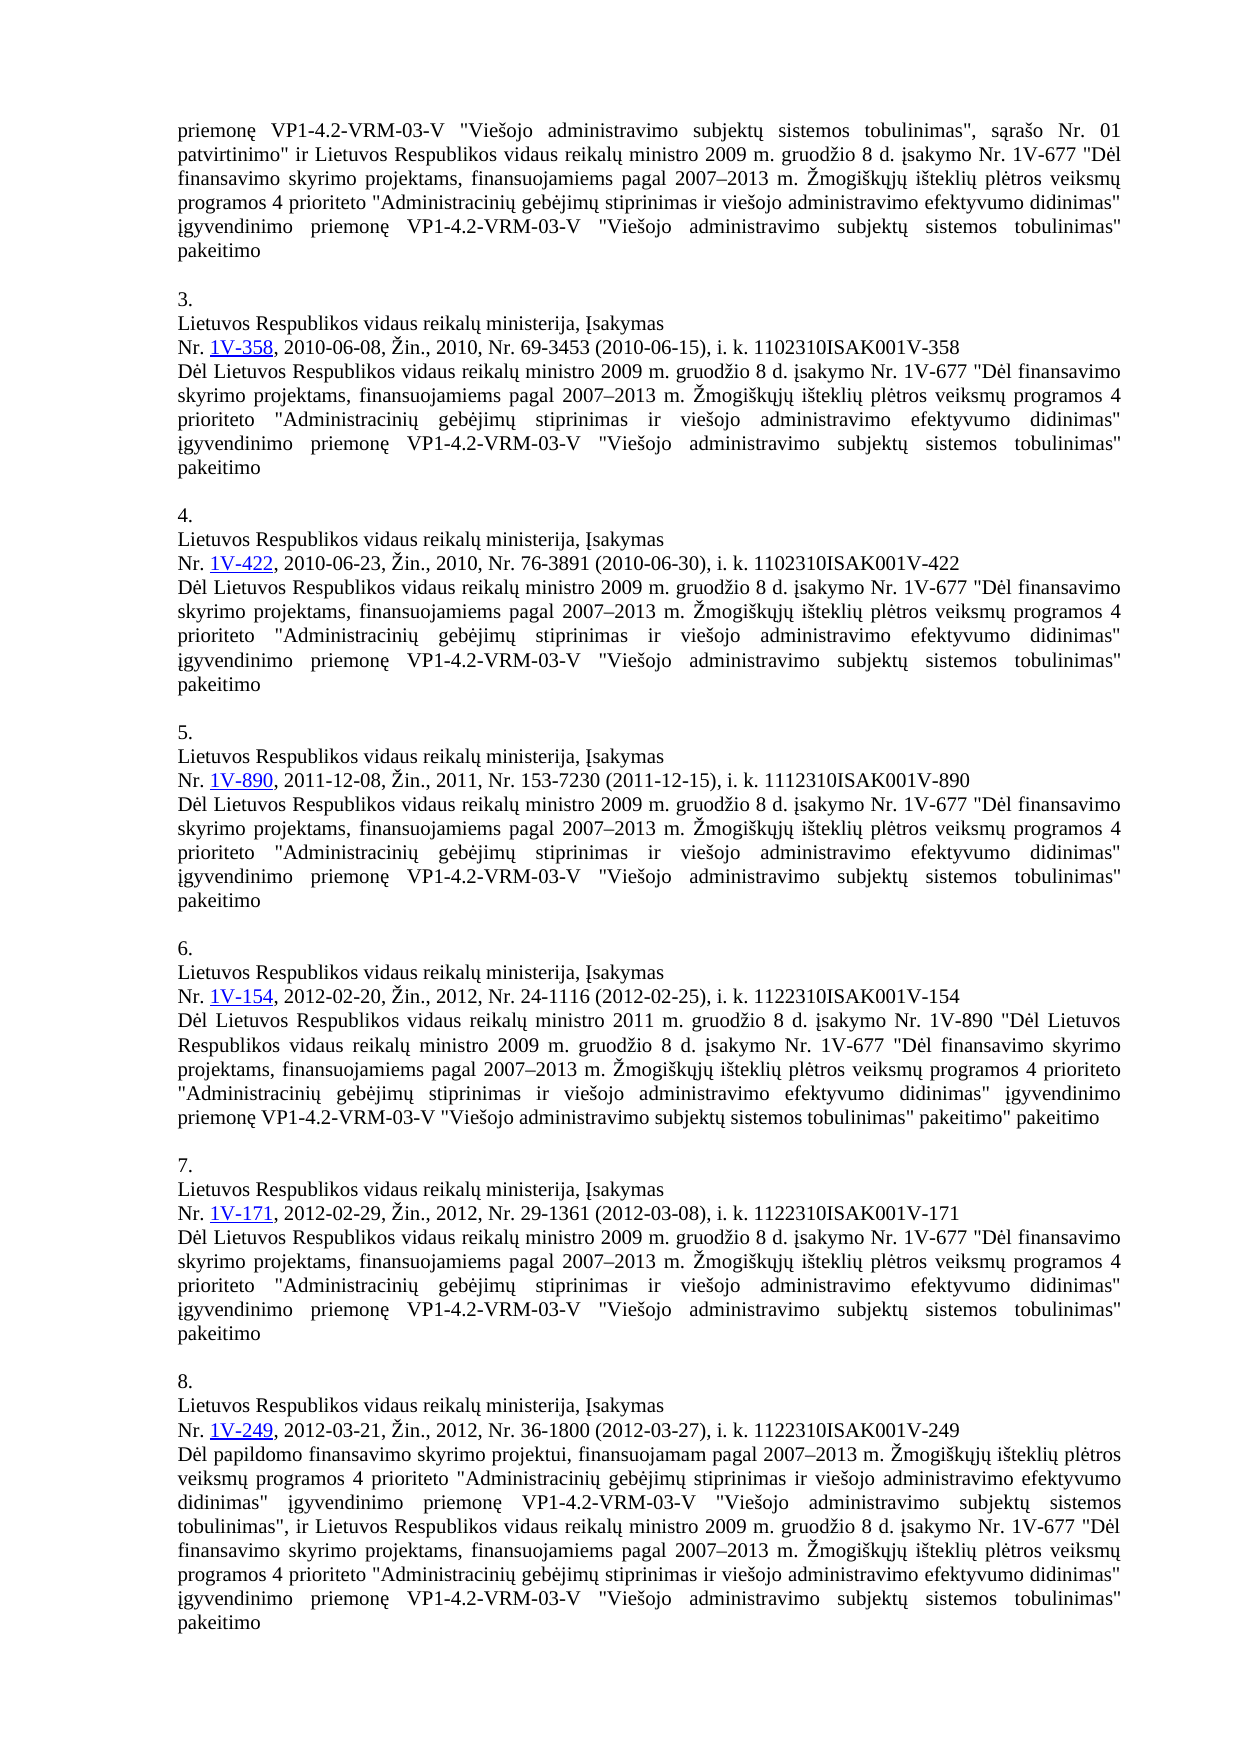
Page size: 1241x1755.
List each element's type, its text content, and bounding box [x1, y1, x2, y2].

text Dėl Lietuvos Respublikos vidaus reikalų ministro 2009 m. gruodžio 8 d. įsakymo Nr. 1V-677 "Dėl finansavimo skyrimo projektams, finansuojamiems pagal 2007–2013 m. Žmogiškųjų išteklių plėtros veiksmų programos 4 prioriteto "Administracinių gebėjimų stiprinimas ir viešojo administravimo efektyvumo didinimas" įgyvendinimo priemonę VP1-4.2-VRM-03-V "Viešojo administravimo subjektų sistemos tobulinimas" pakeitimo [177, 575, 1122, 696]
text Dėl Lietuvos Respublikos vidaus reikalų ministro 2009 m. gruodžio 8 d. įsakymo Nr. 1V-677 "Dėl finansavimo skyrimo projektams, finansuojamiems pagal 2007–2013 m. Žmogiškųjų išteklių plėtros veiksmų programos 4 prioriteto "Administracinių gebėjimų stiprinimas ir viešojo administravimo efektyvumo didinimas" įgyvendinimo priemonę VP1-4.2-VRM-03-V "Viešojo administravimo subjektų sistemos tobulinimas" pakeitimo [177, 1225, 1122, 1345]
text Nr. 1V-154, 2012-02-20, Žin., 2012, Nr. 24-1116 (2012-02-25), i. k. 1122310ISAK001V-154 [177, 984, 1122, 1008]
text Nr. 1V-249, 2012-03-21, Žin., 2012, Nr. 36-1800 (2012-03-27), i. k. 1122310ISAK001V-249 [177, 1417, 1122, 1442]
text priemonę VP1-4.2-VRM-03-V "Viešojo administravimo subjektų sistemos tobulinimas", sąrašo Nr. 01 patvirtinimo" ir Lietuvos Respublikos vidaus reikalų ministro 2009 m. gruodžio 8 d. įsakymo Nr. 1V-677 "Dėl finansavimo skyrimo projektams, finansuojamiems pagal 2007–2013 m. Žmogiškųjų išteklių plėtros veiksmų programos 4 prioriteto "Administracinių gebėjimų stiprinimas ir viešojo administravimo efektyvumo didinimas" įgyvendinimo priemonę VP1-4.2-VRM-03-V "Viešojo administravimo subjektų sistemos tobulinimas" pakeitimo [177, 118, 1122, 262]
text 8. [177, 1369, 1122, 1393]
text Dėl Lietuvos Respublikos vidaus reikalų ministro 2009 m. gruodžio 8 d. įsakymo Nr. 1V-677 "Dėl finansavimo skyrimo projektams, finansuojamiems pagal 2007–2013 m. Žmogiškųjų išteklių plėtros veiksmų programos 4 prioriteto "Administracinių gebėjimų stiprinimas ir viešojo administravimo efektyvumo didinimas" įgyvendinimo priemonę VP1-4.2-VRM-03-V "Viešojo administravimo subjektų sistemos tobulinimas" pakeitimo [177, 792, 1122, 912]
text 5. [177, 720, 1122, 744]
text Dėl Lietuvos Respublikos vidaus reikalų ministro 2009 m. gruodžio 8 d. įsakymo Nr. 1V-677 "Dėl finansavimo skyrimo projektams, finansuojamiems pagal 2007–2013 m. Žmogiškųjų išteklių plėtros veiksmų programos 4 prioriteto "Administracinių gebėjimų stiprinimas ir viešojo administravimo efektyvumo didinimas" įgyvendinimo priemonę VP1-4.2-VRM-03-V "Viešojo administravimo subjektų sistemos tobulinimas" pakeitimo [177, 359, 1122, 479]
text 4. [177, 503, 1122, 527]
text Nr. 1V-422, 2010-06-23, Žin., 2010, Nr. 76-3891 (2010-06-30), i. k. 1102310ISAK001V-422 [177, 551, 1122, 575]
text Lietuvos Respublikos vidaus reikalų ministerija, Įsakymas [177, 744, 1122, 768]
text Lietuvos Respublikos vidaus reikalų ministerija, Įsakymas [177, 960, 1122, 984]
text 3. [177, 287, 1122, 311]
text Dėl Lietuvos Respublikos vidaus reikalų ministro 2011 m. gruodžio 8 d. įsakymo Nr. 1V-890 "Dėl Lietuvos Respublikos vidaus reikalų ministro 2009 m. gruodžio 8 d. įsakymo Nr. 1V-677 "Dėl finansavimo skyrimo projektams, finansuojamiems pagal 2007–2013 m. Žmogiškųjų išteklių plėtros veiksmų programos 4 prioriteto "Administracinių gebėjimų stiprinimas ir viešojo administravimo efektyvumo didinimas" įgyvendinimo priemonę VP1-4.2-VRM-03-V "Viešojo administravimo subjektų sistemos tobulinimas" pakeitimo" pakeitimo [177, 1008, 1122, 1129]
text Nr. 1V-890, 2011-12-08, Žin., 2011, Nr. 153-7230 (2011-12-15), i. k. 1112310ISAK001V-890 [177, 768, 1122, 792]
text 7. [177, 1153, 1122, 1177]
text Nr. 1V-358, 2010-06-08, Žin., 2010, Nr. 69-3453 (2010-06-15), i. k. 1102310ISAK001V-358 [177, 335, 1122, 359]
text 6. [177, 936, 1122, 960]
text Lietuvos Respublikos vidaus reikalų ministerija, Įsakymas [177, 1177, 1122, 1201]
text Lietuvos Respublikos vidaus reikalų ministerija, Įsakymas [177, 1393, 1122, 1417]
text Dėl papildomo finansavimo skyrimo projektui, finansuojamam pagal 2007–2013 m. Žmogiškųjų išteklių plėtros veiksmų programos 4 prioriteto "Administracinių gebėjimų stiprinimas ir viešojo administravimo efektyvumo didinimas" įgyvendinimo priemonę VP1-4.2-VRM-03-V "Viešojo administravimo subjektų sistemos tobulinimas", ir Lietuvos Respublikos vidaus reikalų ministro 2009 m. gruodžio 8 d. įsakymo Nr. 1V-677 "Dėl finansavimo skyrimo projektams, finansuojamiems pagal 2007–2013 m. Žmogiškųjų išteklių plėtros veiksmų programos 4 prioriteto "Administracinių gebėjimų stiprinimas ir viešojo administravimo efektyvumo didinimas" įgyvendinimo priemonę VP1-4.2-VRM-03-V "Viešojo administravimo subjektų sistemos tobulinimas" pakeitimo [177, 1442, 1122, 1634]
text Lietuvos Respublikos vidaus reikalų ministerija, Įsakymas [177, 311, 1122, 335]
text Lietuvos Respublikos vidaus reikalų ministerija, Įsakymas [177, 527, 1122, 551]
text Nr. 1V-171, 2012-02-29, Žin., 2012, Nr. 29-1361 (2012-03-08), i. k. 1122310ISAK001V-171 [177, 1201, 1122, 1225]
